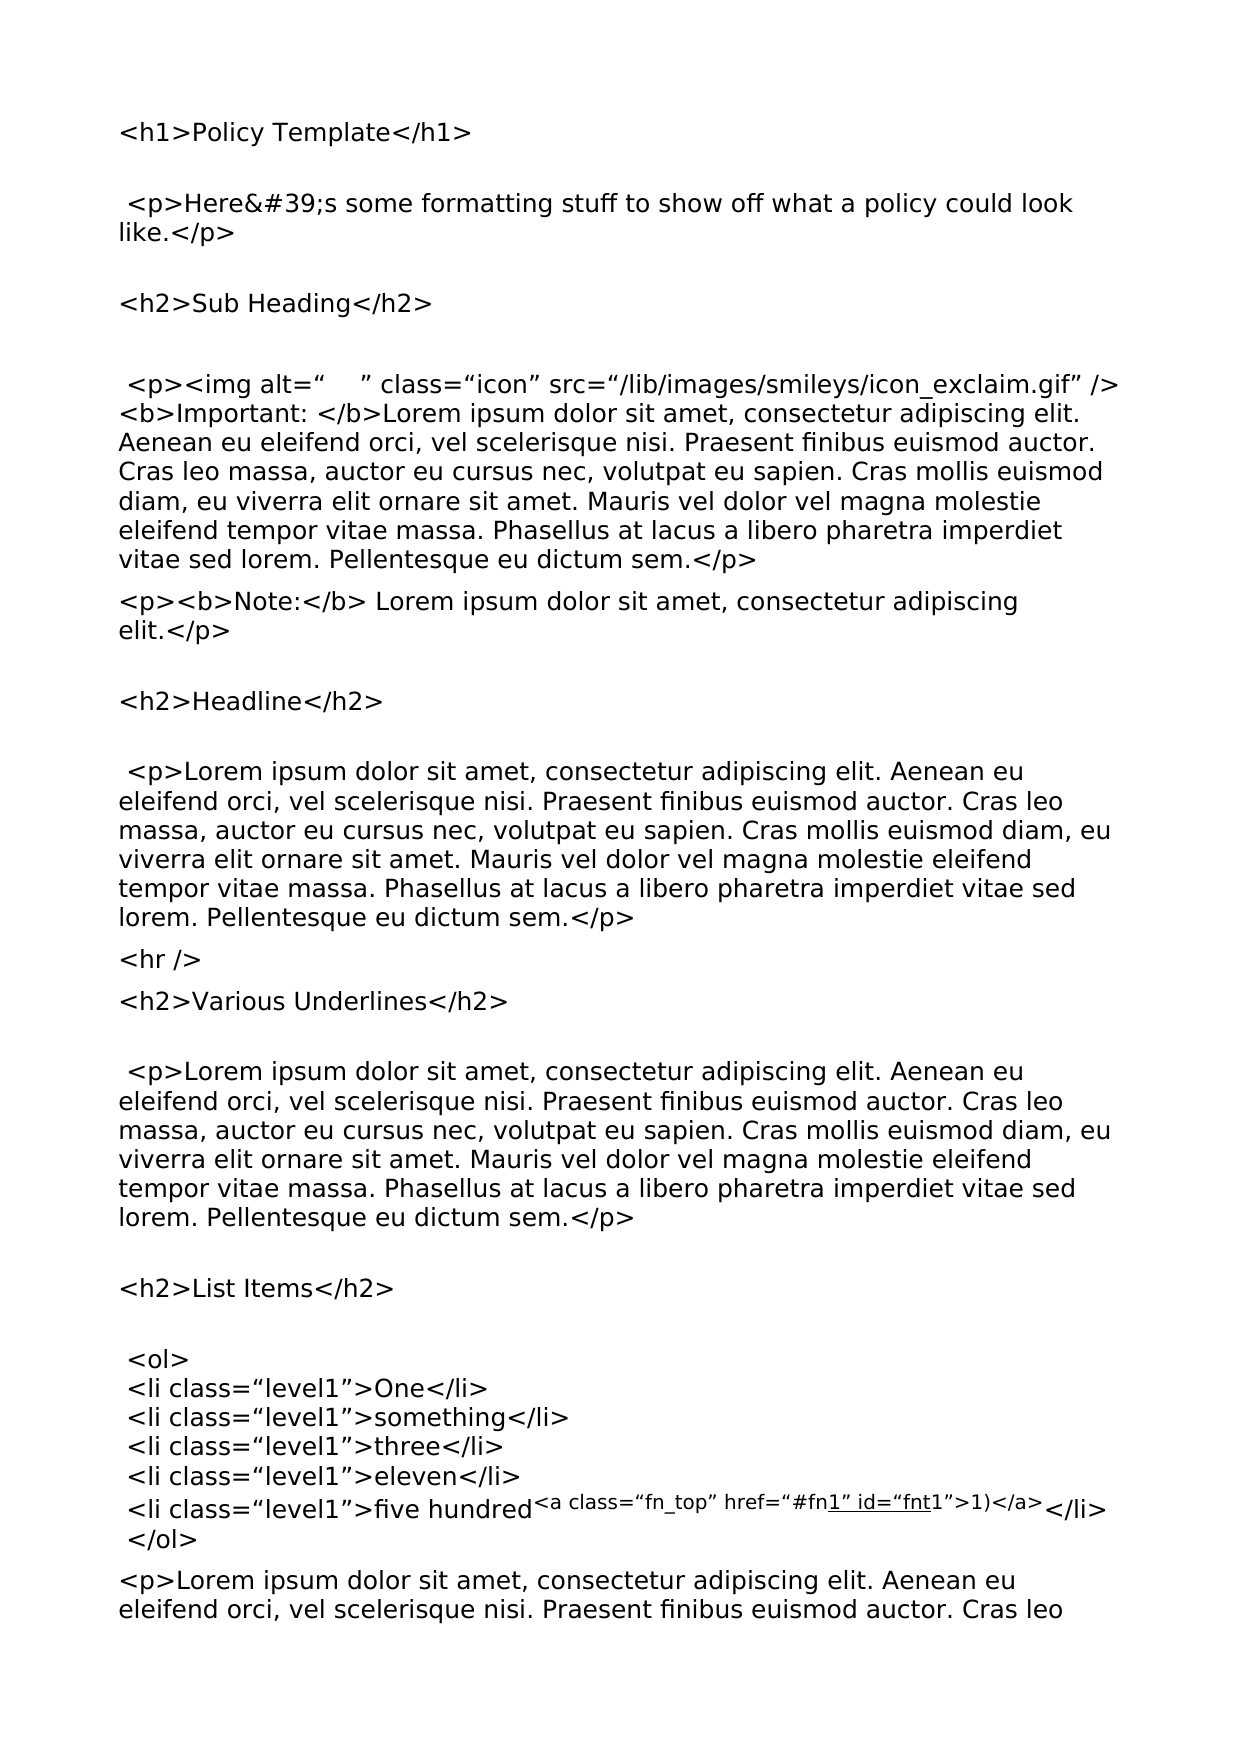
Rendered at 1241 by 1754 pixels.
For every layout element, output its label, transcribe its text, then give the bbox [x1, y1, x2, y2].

text <ol> <li class=“level1”>One</li> <li class=“level1”>something</li> <li class=“level1”>three</li> <li class=“level1”>eleven</li> <li class=“level1”>five hundred<a class=“fn_top” href=“#fn1” id=“fnt1”>1)</a></li> </ol> [118, 1316, 1122, 1554]
text <p>Lorem ipsum dolor sit amet, consectetur adipiscing elit. Aenean eu eleifend orci, vel scelerisque nisi. Praesent finibus euismod auctor. Cras leo [118, 1567, 1122, 1625]
text <p><b>Note:</b> Lorem ipsum dolor sit amet, consectetur adipiscing elit.</p> [118, 587, 1122, 674]
text <h2>Headline</h2> [118, 687, 1122, 716]
text <h2>Various Underlines</h2> [118, 987, 1122, 1016]
text <p>Lorem ipsum dolor sit amet, consectetur adipiscing elit. Aenean eu eleifend orci, vel scelerisque nisi. Praesent finibus euismod auctor. Cras leo massa, auctor eu cursus nec, volutpat eu sapien. Cras mollis euismod diam, eu viverra elit ornare sit amet. Mauris vel dolor vel magna molestie eleifend tempor vitae massa. Phasellus at lacus a libero pharetra imperdiet vitae sed lorem. Pellentesque eu dictum sem.</p> [118, 728, 1122, 932]
text <h2>List Items</h2> [118, 1274, 1122, 1303]
text <p><img alt=“” class=“icon” src=“/lib/images/smileys/icon_exclaim.gif” /> <b>Important: </b>Lorem ipsum dolor sit amet, consectetur adipiscing elit. Aenean eu eleifend orci, vel scelerisque nisi. Praesent finibus euismod auctor. Cras leo massa, auctor eu cursus nec, volutpat eu sapien. Cras mollis euismod diam, eu viverra elit ornare sit amet. Mauris vel dolor vel magna molestie eleifend tempor vitae massa. Phasellus at lacus a libero pharetra imperdiet vitae sed lorem. Pellentesque eu dictum sem.</p> [118, 331, 1122, 574]
text <p>Lorem ipsum dolor sit amet, consectetur adipiscing elit. Aenean eu eleifend orci, vel scelerisque nisi. Praesent finibus euismod auctor. Cras leo massa, auctor eu cursus nec, volutpat eu sapien. Cras mollis euismod diam, eu viverra elit ornare sit amet. Mauris vel dolor vel magna molestie eleifend tempor vitae massa. Phasellus at lacus a libero pharetra imperdiet vitae sed lorem. Pellentesque eu dictum sem.</p> [118, 1028, 1122, 1262]
text <hr /> [118, 945, 1122, 974]
text <p>Here&#39;s some formatting stuff to show off what a policy could look like.</p> [118, 160, 1122, 276]
text <h2>Sub Heading</h2> [118, 289, 1122, 318]
text <h1>Policy Template</h1> [118, 118, 1122, 147]
